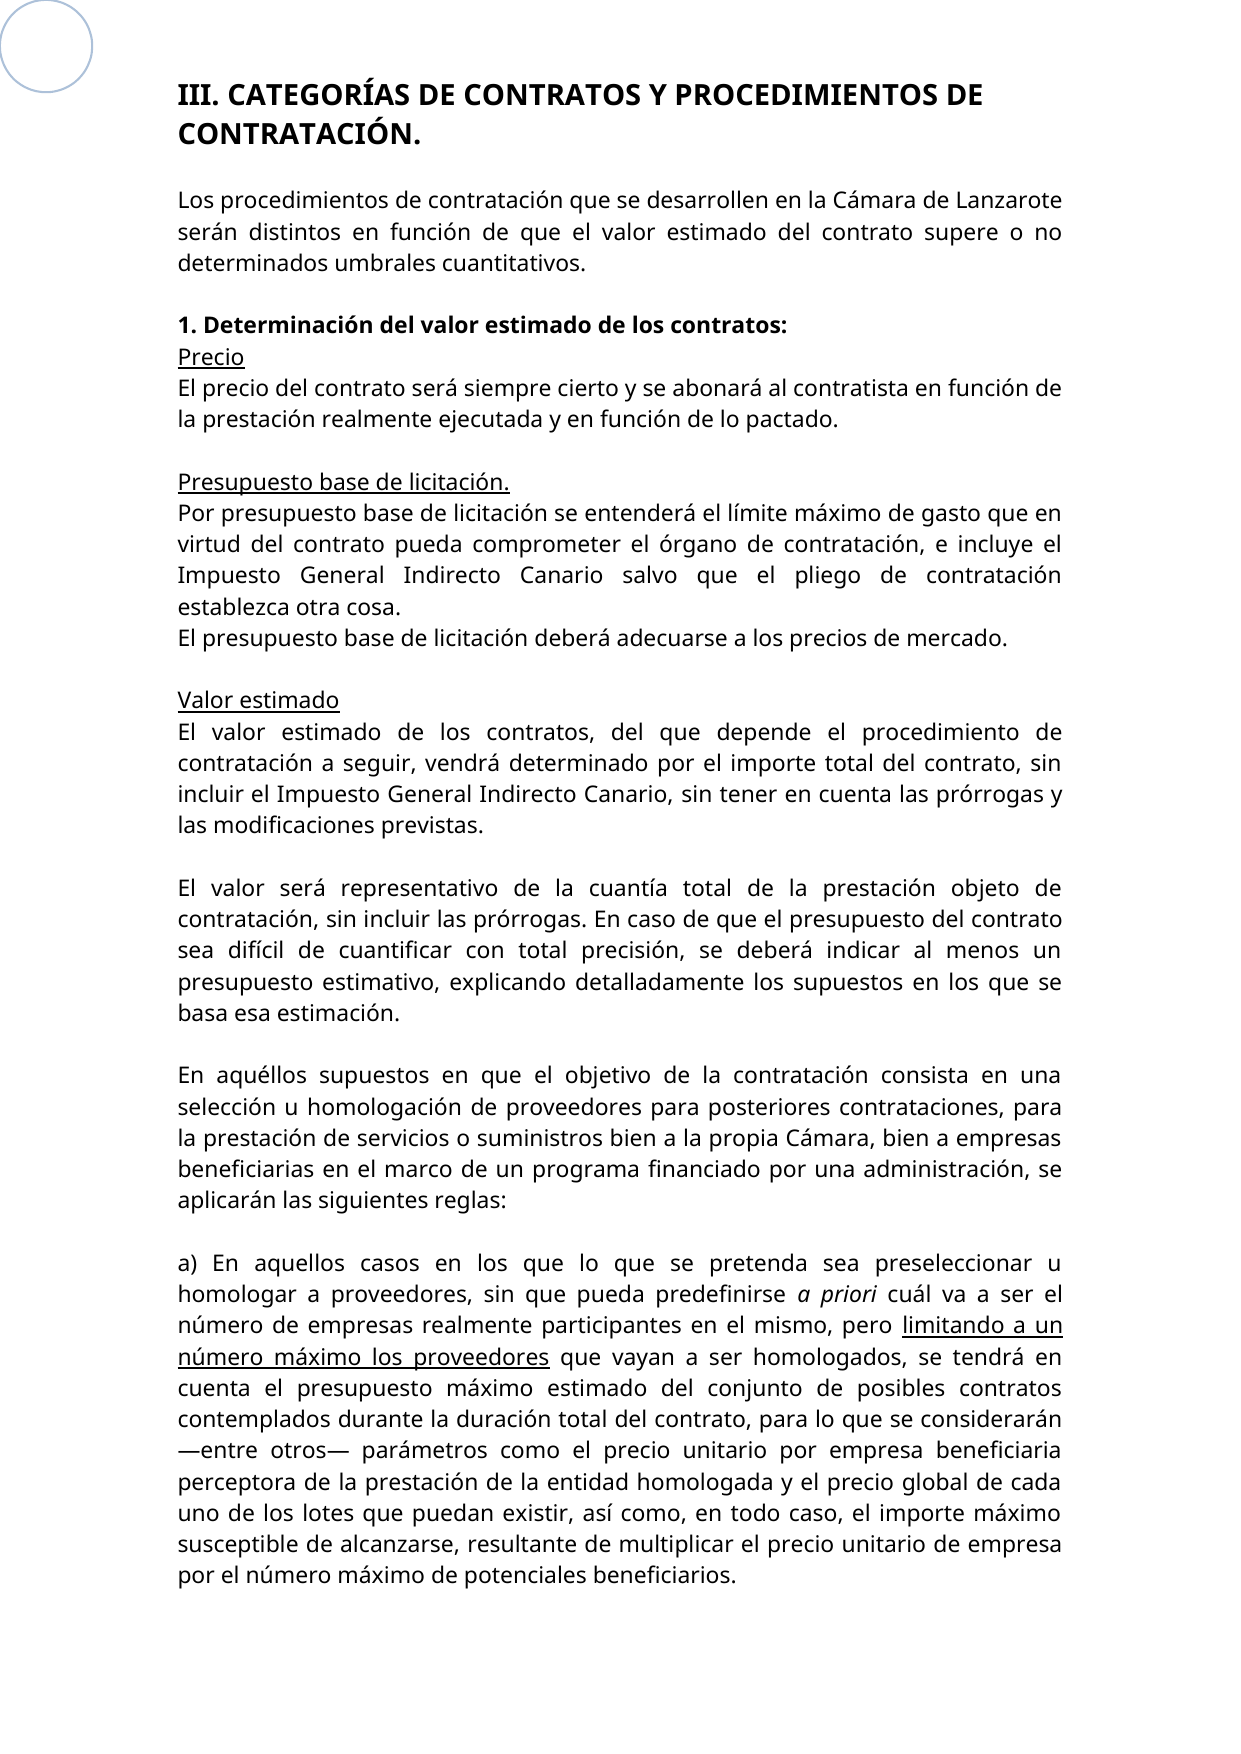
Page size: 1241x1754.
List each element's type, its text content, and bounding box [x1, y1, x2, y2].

text 1. Determinación del valor estimado de los contratos: [177, 309, 1063, 341]
text El presupuesto base de licitación deberá adecuarse a los precios de mercado. [177, 622, 1063, 653]
text Los procedimientos de contratación que se desarrollen en la Cámara de Lanzarote serán distintos en función de que el valor estimado del contrato supere o no determinados umbrales cuantitativos. [177, 184, 1063, 278]
text III. CATEGORÍAS DE CONTRATOS Y PROCEDIMIENTOS DE [177, 74, 1063, 113]
text Valor estimado [177, 684, 1063, 716]
text El precio del contrato será siempre cierto y se abonará al contratista en función de la prestación realmente ejecutada y en función de lo pactado. [177, 372, 1063, 434]
text Por presupuesto base de licitación se entenderá el límite máximo de gasto que en virtud del contrato pueda comprometer el órgano de contratación, e incluye el Impuesto General Indirecto Canario salvo que el pliego de contratación establezca otra cosa. [177, 497, 1063, 622]
text En aquéllos supuestos en que el objetivo de la contratación consista en una selección u homologación de proveedores para posteriores contrataciones, para la prestación de servicios o suministros bien a la propia Cámara, bien a empresas beneficiarias en el marco de un programa financiado por una administración, se aplicarán las siguientes reglas: [177, 1059, 1063, 1216]
text Precio [177, 341, 1063, 372]
text Presupuesto base de licitación. [177, 466, 1063, 497]
text a) En aquellos casos en los que lo que se pretenda sea preseleccionar u homologar a proveedores, sin que pueda predefinirse a priori cuál va a ser el número de empresas realmente participantes en el mismo, pero limitando a un número máximo los proveedores que vayan a ser homologados, se tendrá en cuenta el presupuesto máximo estimado del conjunto de posibles contratos contemplados durante la duración total del contrato, para lo que se considerarán —entre otros— parámetros como el precio unitario por empresa beneficiaria perceptora de la prestación de la entidad homologada y el precio global de cada uno de los lotes que puedan existir, así como, en todo caso, el importe máximo susceptible de alcanzarse, resultante de multiplicar el precio unitario de empresa por el número máximo de potenciales beneficiarios. [177, 1247, 1063, 1591]
text CONTRATACIÓN. [177, 113, 1063, 153]
text El valor será representativo de la cuantía total de la prestación objeto de contratación, sin incluir las prórrogas. En caso de que el presupuesto del contrato sea difícil de cuantificar con total precisión, se deberá indicar al menos un presupuesto estimativo, explicando detalladamente los supuestos en los que se basa esa estimación. [177, 872, 1063, 1028]
text El valor estimado de los contratos, del que depende el procedimiento de contratación a seguir, vendrá determinado por el importe total del contrato, sin incluir el Impuesto General Indirecto Canario, sin tener en cuenta las prórrogas y las modificaciones previstas. [177, 716, 1063, 841]
